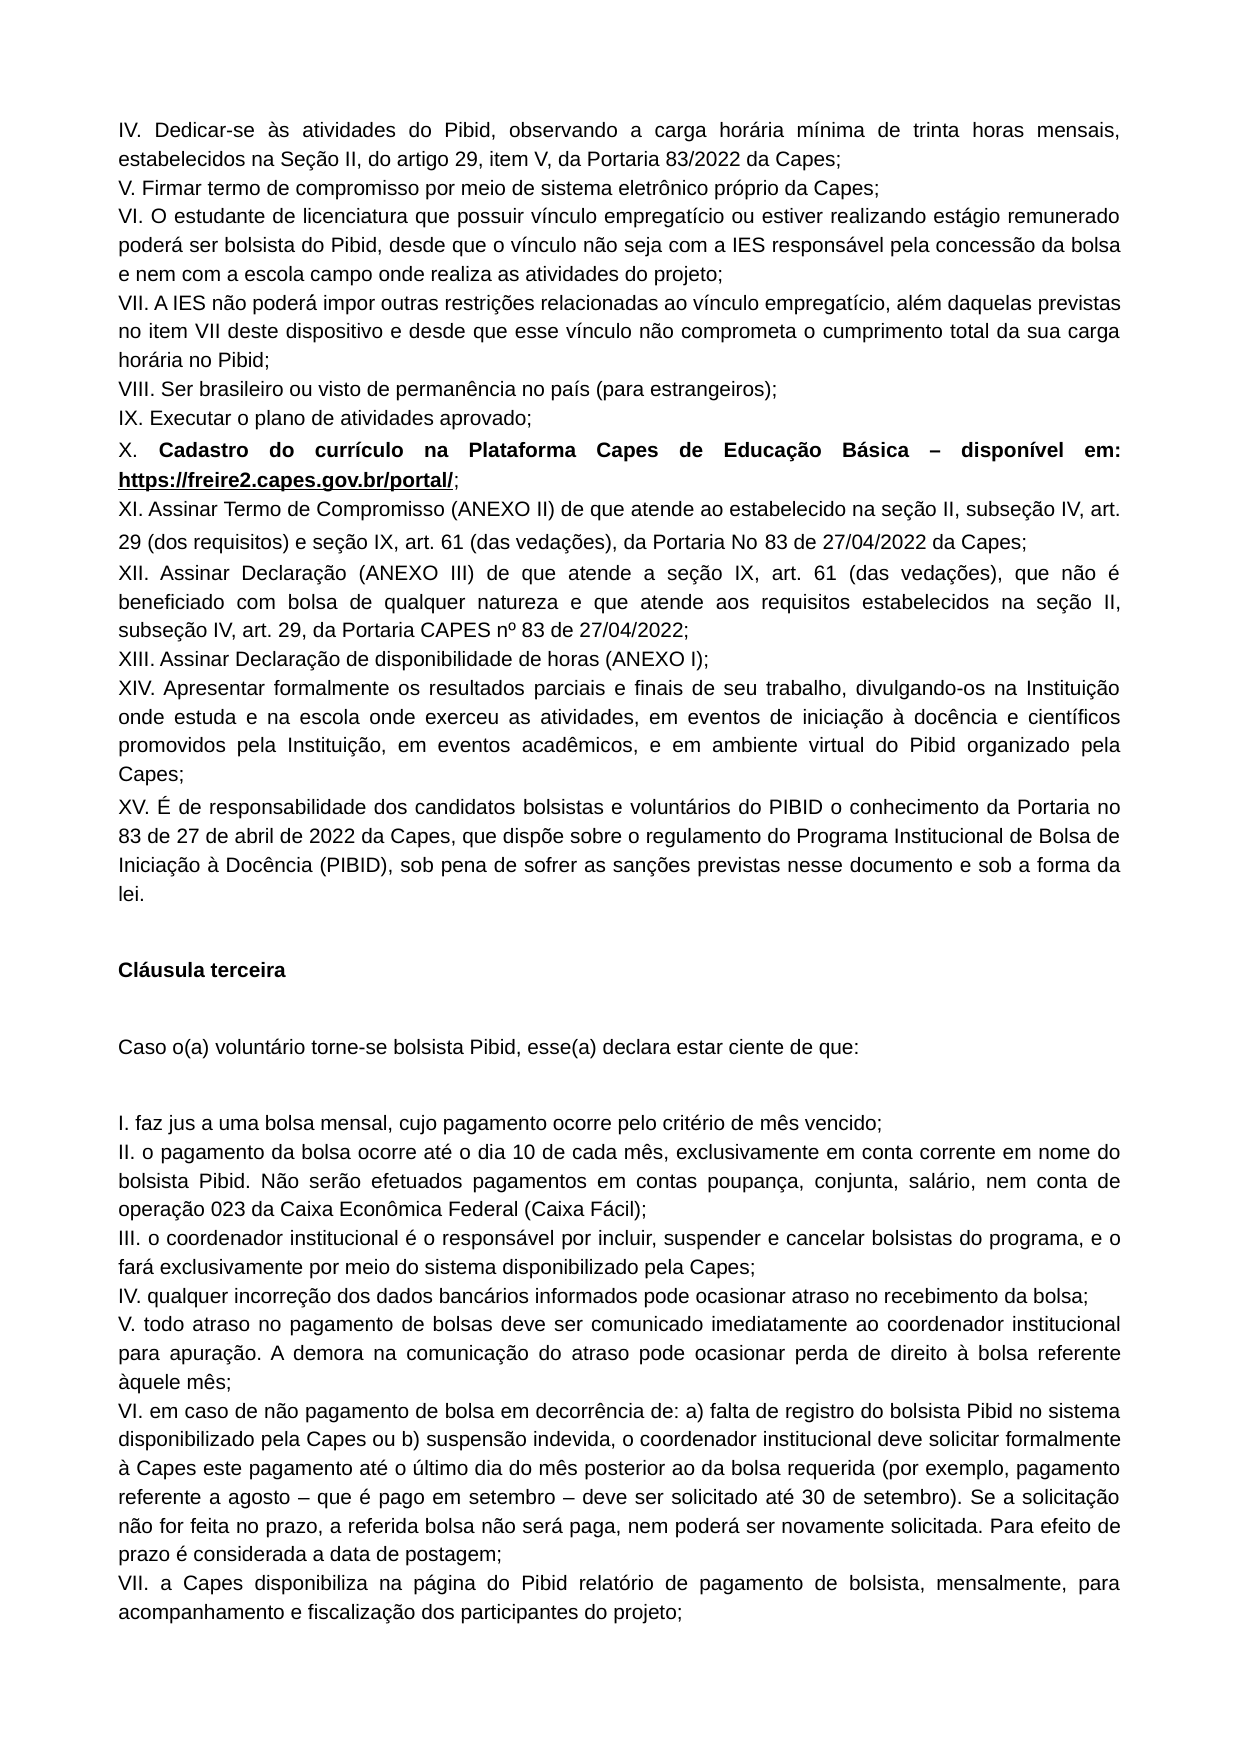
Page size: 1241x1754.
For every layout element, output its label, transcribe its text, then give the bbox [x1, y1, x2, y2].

text XIV. Apresentar formalmente os resultados parciais e finais de seu trabalho, divulgando-os na Instituição onde estuda e na escola onde exerceu as atividades, em eventos de iniciação à docência e científicos promovidos pela Instituição, em eventos acadêmicos, e em ambiente virtual do Pibid organizado pela Capes; [118, 676, 1122, 786]
text II. o pagamento da bolsa ocorre até o dia 10 de cada mês, exclusivamente em conta corrente em nome do bolsista Pibid. Não serão efetuados pagamentos em contas poupança, conjunta, salário, nem conta de operação 023 da Caixa Econômica Federal (Caixa Fácil); [118, 1140, 1122, 1221]
text IV. Dedicar-se às atividades do Pibid, observando a carga horária mínima de trinta horas mensais, estabelecidos na Seção II, do artigo 29, item V, da Portaria 83/2022 da Capes; [118, 118, 1122, 171]
text III. o coordenador institucional é o responsável por incluir, suspender e cancelar bolsistas do programa, e o fará exclusivamente por meio do sistema disponibilizado pela Capes; [118, 1226, 1122, 1279]
text VIII. Ser brasileiro ou visto de permanência no país (para estrangeiros); [118, 377, 1122, 401]
text VI. em caso de não pagamento de bolsa em decorrência de: a) falta de registro do bolsista Pibid no sistema disponibilizado pela Capes ou b) suspensão indevida, o coordenador institucional deve solicitar formalmente à Capes este pagamento até o último dia do mês posterior ao da bolsa requerida (por exemplo, pagamento referente a agosto – que é pago em setembro – deve ser solicitado até 30 de setembro). Se a solicitação não for feita no prazo, a referida bolsa não será paga, nem poderá ser novamente solicitada. Para efeito de prazo é considerada a data de postagem; [118, 1398, 1122, 1566]
text X. Cadastro do currículo na Plataforma Capes de Educação Básica – disponível em: https://freire2.capes.gov.br/portal/; [118, 434, 1122, 492]
text VI. O estudante de licenciatura que possuir vínculo empregatício ou estiver realizando estágio remunerado poderá ser bolsista do Pibid, desde que o vínculo não seja com a IES responsável pela concessão da bolsa e nem com a escola campo onde realiza as atividades do projeto; [118, 204, 1122, 286]
text IV. qualquer incorreção dos dados bancários informados pode ocasionar atraso no recebimento da bolsa; [118, 1283, 1122, 1307]
text VII. a Capes disponibiliza na página do Pibid relatório de pagamento de bolsista, mensalmente, para acompanhamento e fiscalização dos participantes do projeto; [118, 1571, 1122, 1624]
text Caso o(a) voluntário torne-se bolsista Pibid, esse(a) declara estar ciente de que: [118, 1034, 1122, 1058]
text IX. Executar o plano de atividades aprovado; [118, 406, 1122, 429]
text Cláusula terceira [118, 958, 1122, 982]
text V. Firmar termo de compromisso por meio de sistema eletrônico próprio da Capes; [118, 176, 1122, 199]
text XIII. Assinar Declaração de disponibilidade de horas (ANEXO I); [118, 647, 1122, 671]
text XI. Assinar Termo de Compromisso (ANEXO II) de que atende ao estabelecido na seção II, subseção IV, art. 29 (dos requisitos) e seção IX, art. 61 (das vedações), da Portaria No 83 de 27/04/2022 da Capes; [118, 497, 1122, 555]
text V. todo atraso no pagamento de bolsas deve ser comunicado imediatamente ao coordenador institucional para apuração. A demora na comunicação do atraso pode ocasionar perda de direito à bolsa referente àquele mês; [118, 1312, 1122, 1394]
text VII. A IES não poderá́ impor outras restrições relacionadas ao vínculo empregatício, além daquelas previstas no item VII deste dispositivo e desde que esse vínculo não comprometa o cumprimento total da sua carga horária no Pibid; [118, 291, 1122, 372]
text I. faz jus a uma bolsa mensal, cujo pagamento ocorre pelo critério de mês vencido; [118, 1111, 1122, 1135]
text XV. É de responsabilidade dos candidatos bolsistas e voluntários do PIBID o conhecimento da Portaria no 83 de 27 de abril de 2022 da Capes, que dispõe sobre o regulamento do Programa Institucional de Bolsa de Iniciação à Docência (PIBID), sob pena de sofrer as sanções previstas nesse documento e sob a forma da lei. [118, 791, 1122, 906]
text XII. Assinar Declaração (ANEXO III) de que atende a seção IX, art. 61 (das vedações), que não é beneficiado com bolsa de qualquer natureza e que atende aos requisitos estabelecidos na seção II, subseção IV, art. 29, da Portaria CAPES nº 83 de 27/04/2022; [118, 561, 1122, 642]
